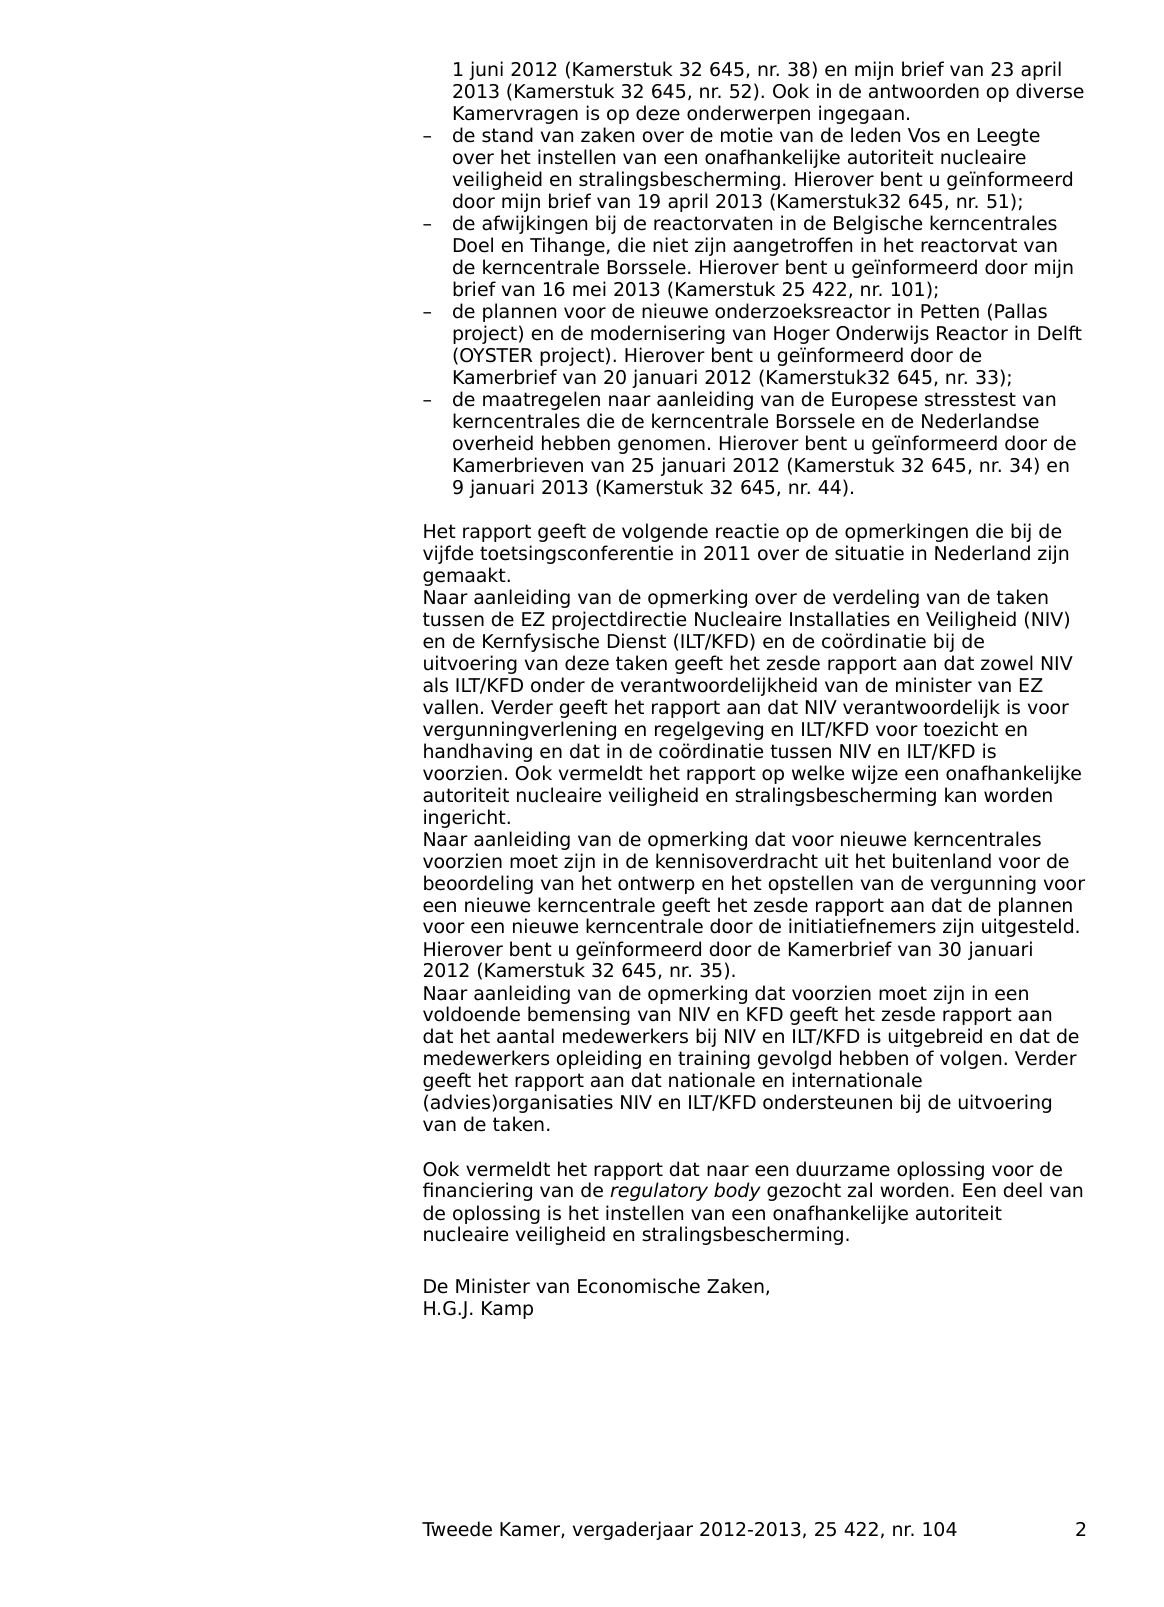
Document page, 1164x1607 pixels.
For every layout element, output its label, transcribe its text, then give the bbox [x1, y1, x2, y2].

text Naar aanleiding van de opmerking dat voorzien moet zijn in een voldoende bemensing van NIV en KFD geeft het zesde rapport aan dat het aantal medewerkers bij NIV en ILT/KFD is uitgebreid en dat de medewerkers opleiding en training gevolgd hebben of volgen. Verder geeft het rapport aan dat nationale en internationale (advies)organisaties NIV en ILT/KFD ondersteunen bij de uitvoering van de taken. [422, 982, 1087, 1136]
text – de stand van zaken over de motie van de leden Vos en Leegte over het instellen van een onafhankelijke autoriteit nucleaire veiligheid en stralingsbescherming. Hierover bent u geïnformeerd door mijn brief van 19 april 2013 (Kamerstuk32 645, nr. 51); [422, 125, 1087, 213]
text Naar aanleiding van de opmerking dat voor nieuwe kerncentrales voorzien moet zijn in de kennisoverdracht uit het buitenland voor de beoordeling van het ontwerp en het opstellen van de vergunning voor een nieuwe kerncentrale geeft het zesde rapport aan dat de plannen voor een nieuwe kerncentrale door de initiatiefnemers zijn uitgesteld. Hierover bent u geïnformeerd door de Kamerbrief van 30 januari 2012 (Kamerstuk 32 645, nr. 35). [422, 828, 1087, 982]
text Ook vermeldt het rapport dat naar een duurzame oplossing voor de financiering van de regulatory body gezocht zal worden. Een deel van de oplossing is het instellen van een onafhankelijke autoriteit nucleaire veiligheid en stralingsbescherming. [422, 1158, 1087, 1246]
text 1 juni 2012 (Kamerstuk 32 645, nr. 38) en mijn brief van 23 april 2013 (Kamerstuk 32 645, nr. 52). Ook in de antwoorden op diverse Kamervragen is op deze onderwerpen ingegaan. [422, 59, 1087, 125]
text Naar aanleiding van de opmerking over de verdeling van de taken tussen de EZ projectdirectie Nucleaire Installaties en Veiligheid (NIV) en de Kernfysische Dienst (ILT/KFD) en de coördinatie bij de uitvoering van deze taken geeft het zesde rapport aan dat zowel NIV als ILT/KFD onder de verantwoordelijkheid van de minister van EZ vallen. Verder geeft het rapport aan dat NIV verantwoordelijk is voor vergunningverlening en regelgeving en ILT/KFD voor toezicht en handhaving en dat in de coördinatie tussen NIV en ILT/KFD is voorzien. Ook vermeldt het rapport op welke wijze een onafhankelijke autoriteit nucleaire veiligheid en stralingsbescherming kan worden ingericht. [422, 587, 1087, 828]
text – de afwijkingen bij de reactorvaten in de Belgische kerncentrales Doel en Tihange, die niet zijn aangetroffen in het reactorvat van de kerncentrale Borssele. Hierover bent u geïnformeerd door mijn brief van 16 mei 2013 (Kamerstuk 25 422, nr. 101); [422, 213, 1087, 301]
text Het rapport geeft de volgende reactie op de opmerkingen die bij de vijfde toetsingsconferentie in 2011 over de situatie in Nederland zijn gemaakt. [422, 521, 1087, 587]
text – de maatregelen naar aanleiding van de Europese stresstest van kerncentrales die de kerncentrale Borssele en de Nederlandse overheid hebben genomen. Hierover bent u geïnformeerd door de Kamerbrieven van 25 januari 2012 (Kamerstuk 32 645, nr. 34) en 9 januari 2013 (Kamerstuk 32 645, nr. 44). [422, 389, 1087, 499]
text De Minister van Economische Zaken, H.G.J. Kamp [422, 1276, 1087, 1320]
text – de plannen voor de nieuwe onderzoeksreactor in Petten (Pallas project) en de modernisering van Hoger Onderwijs Reactor in Delft (OYSTER project). Hierover bent u geïnformeerd door de Kamerbrief van 20 januari 2012 (Kamerstuk32 645, nr. 33); [422, 301, 1087, 389]
